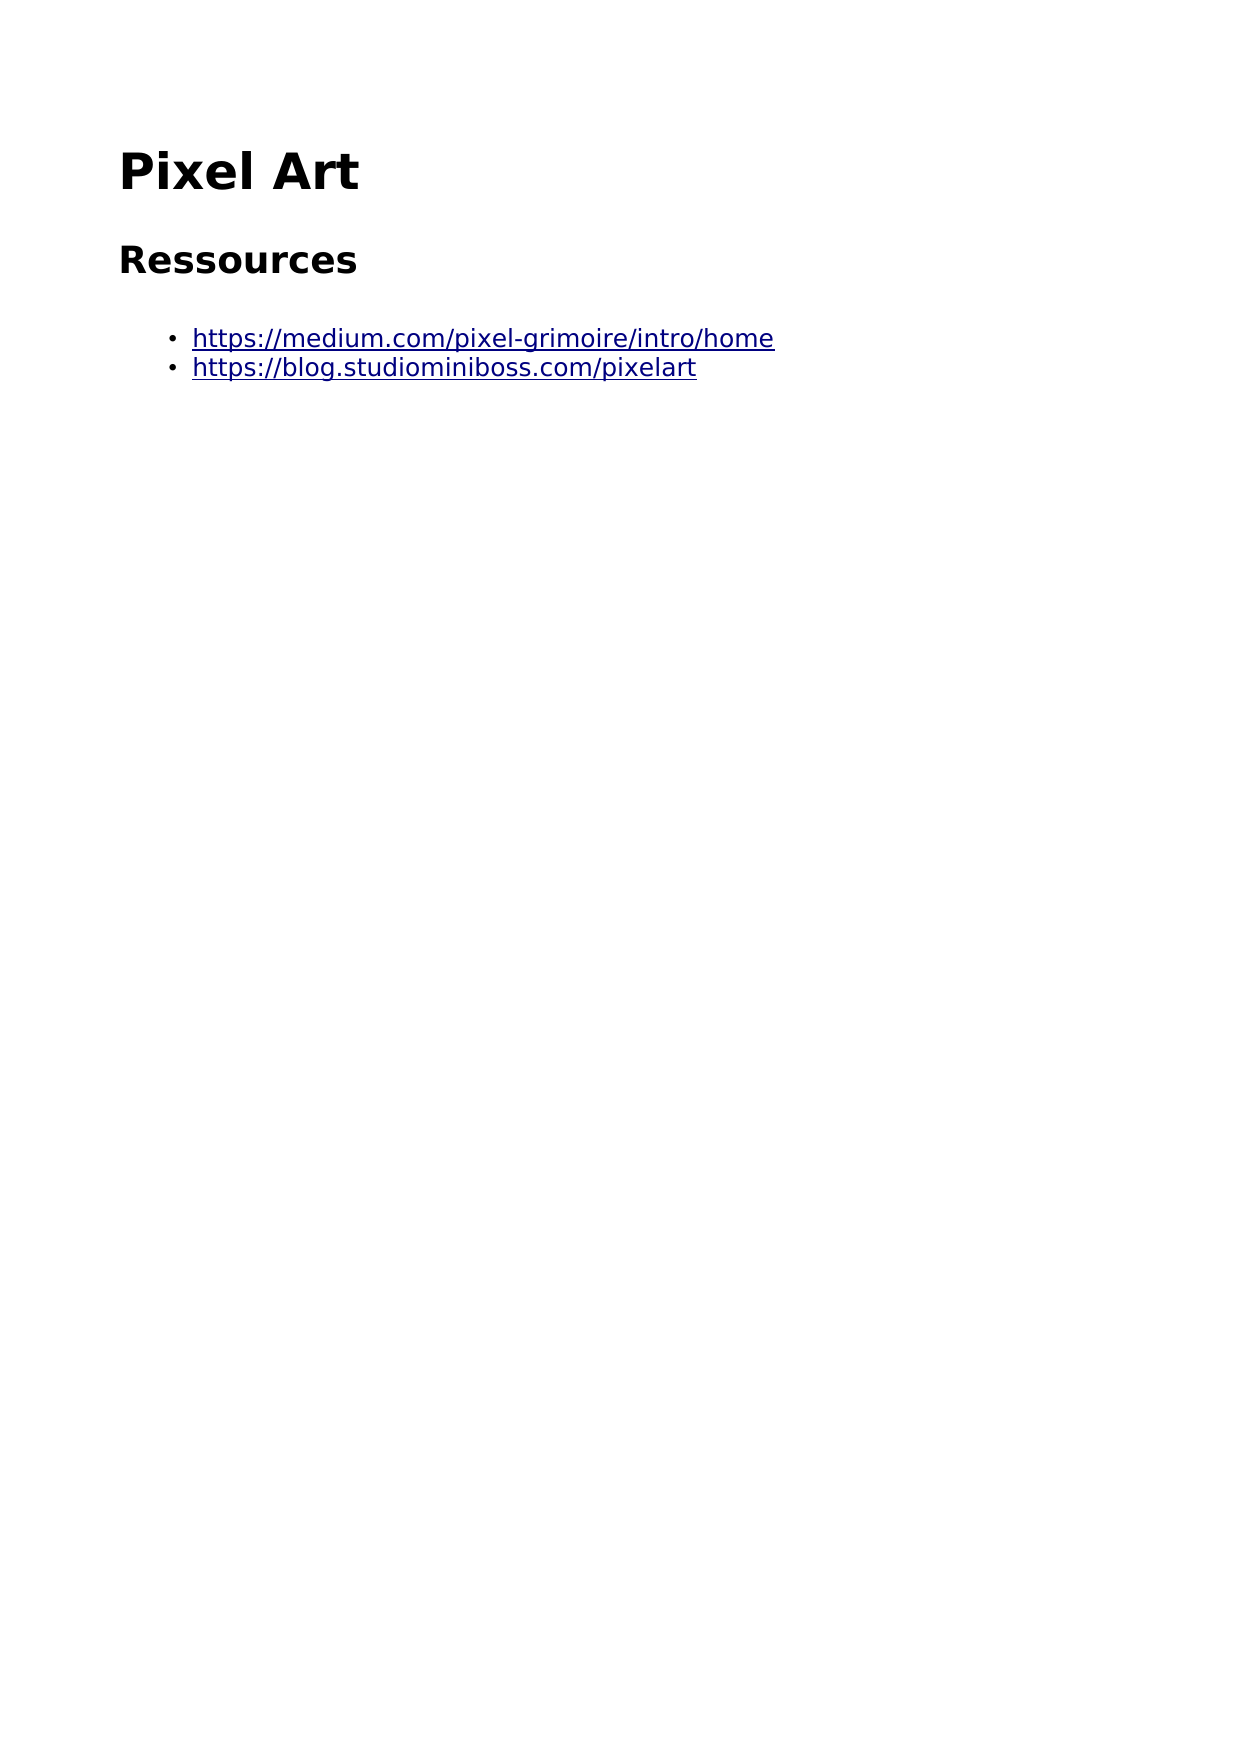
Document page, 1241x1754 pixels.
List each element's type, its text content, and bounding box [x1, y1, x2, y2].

list https://medium.com/pixel-grimoire/intro/home [177, 324, 1122, 354]
list https://blog.studiominiboss.com/pixelart [177, 354, 1122, 383]
subtitle Pixel Art [118, 143, 1122, 201]
subtitle Ressources [118, 239, 1122, 282]
